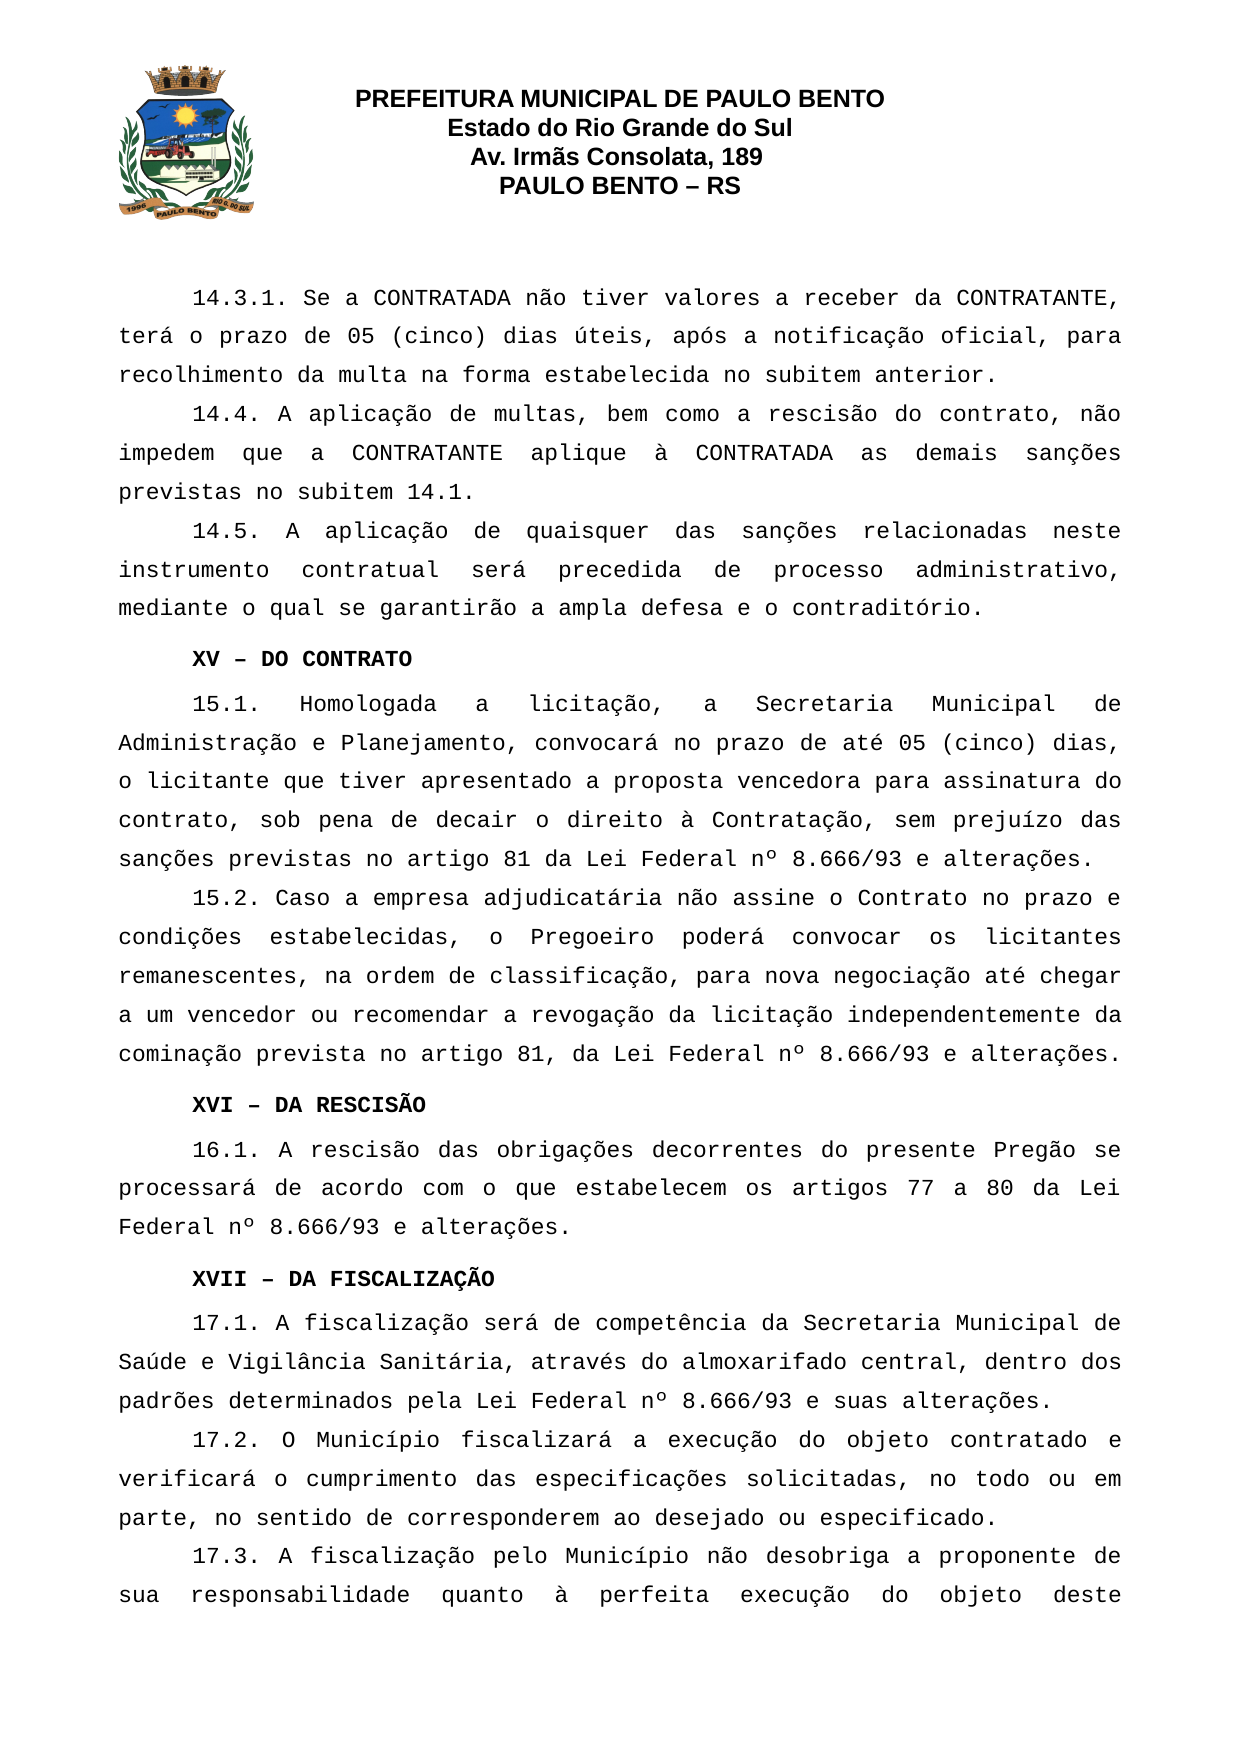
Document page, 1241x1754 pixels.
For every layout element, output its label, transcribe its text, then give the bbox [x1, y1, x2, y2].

text 17.2. O Município fiscalizará a execução do objeto contratado e verificará o cumprimento das especificações solicitadas, no todo ou em parte, no sentido de corresponderem ao desejado ou especificado. [118, 1428, 1122, 1532]
text 14.3.1. Se a CONTRATADA não tiver valores a receber da CONTRATANTE, terá o prazo de 05 (cinco) dias úteis, após a notificação oficial, para recolhimento da multa na forma estabelecida no subitem anterior. [118, 286, 1122, 389]
text 17.1. A fiscalização será de competência da Secretaria Municipal de Saúde e Vigilância Sanitária, através do almoxarifado central, dentro dos padrões determinados pela Lei Federal nº 8.666/93 e suas alterações. [118, 1312, 1122, 1415]
text 14.4. A aplicação de multas, bem como a rescisão do contrato, não impedem que a CONTRATANTE aplique à CONTRATADA as demais sanções previstas no subitem 14.1. [118, 402, 1122, 506]
text 16.1. A rescisão das obrigações decorrentes do presente Pregão se processará de acordo com o que estabelecem os artigos 77 a 80 da Lei Federal nº 8.666/93 e alterações. [118, 1138, 1122, 1242]
text XV – DO CONTRATO [118, 647, 1122, 673]
picture [118, 65, 254, 220]
text 17.3. A fiscalização pelo Município não desobriga a proponente de sua responsabilidade quanto à perfeita execução do objeto deste [118, 1545, 1122, 1609]
text 15.2. Caso a empresa adjudicatária não assine o Contrato no prazo e condições estabelecidas, o Pregoeiro poderá convocar os licitantes remanescentes, na ordem de classificação, para nova negociação até chegar a um vencedor ou recomendar a revogação da licitação independentemente da cominação prevista no artigo 81, da Lei Federal nº 8.666/93 e alterações. [118, 886, 1122, 1068]
text 15.1. Homologada a licitação, a Secretaria Municipal de Administração e Planejamento, convocará no prazo de até 05 (cinco) dias, o licitante que tiver apresentado a proposta vencedora para assinatura do contrato, sob pena de decair o direito à Contratação, sem prejuízo das sanções previstas no artigo 81 da Lei Federal nº 8.666/93 e alterações. [118, 692, 1122, 873]
text 14.5. A aplicação de quaisquer das sanções relacionadas neste instrumento contratual será precedida de processo administrativo, mediante o qual se garantirão a ampla defesa e o contraditório. [118, 519, 1122, 623]
text XVI – DA RESCISÃO [118, 1093, 1122, 1119]
text XVII – DA FISCALIZAÇÃO [118, 1267, 1122, 1293]
